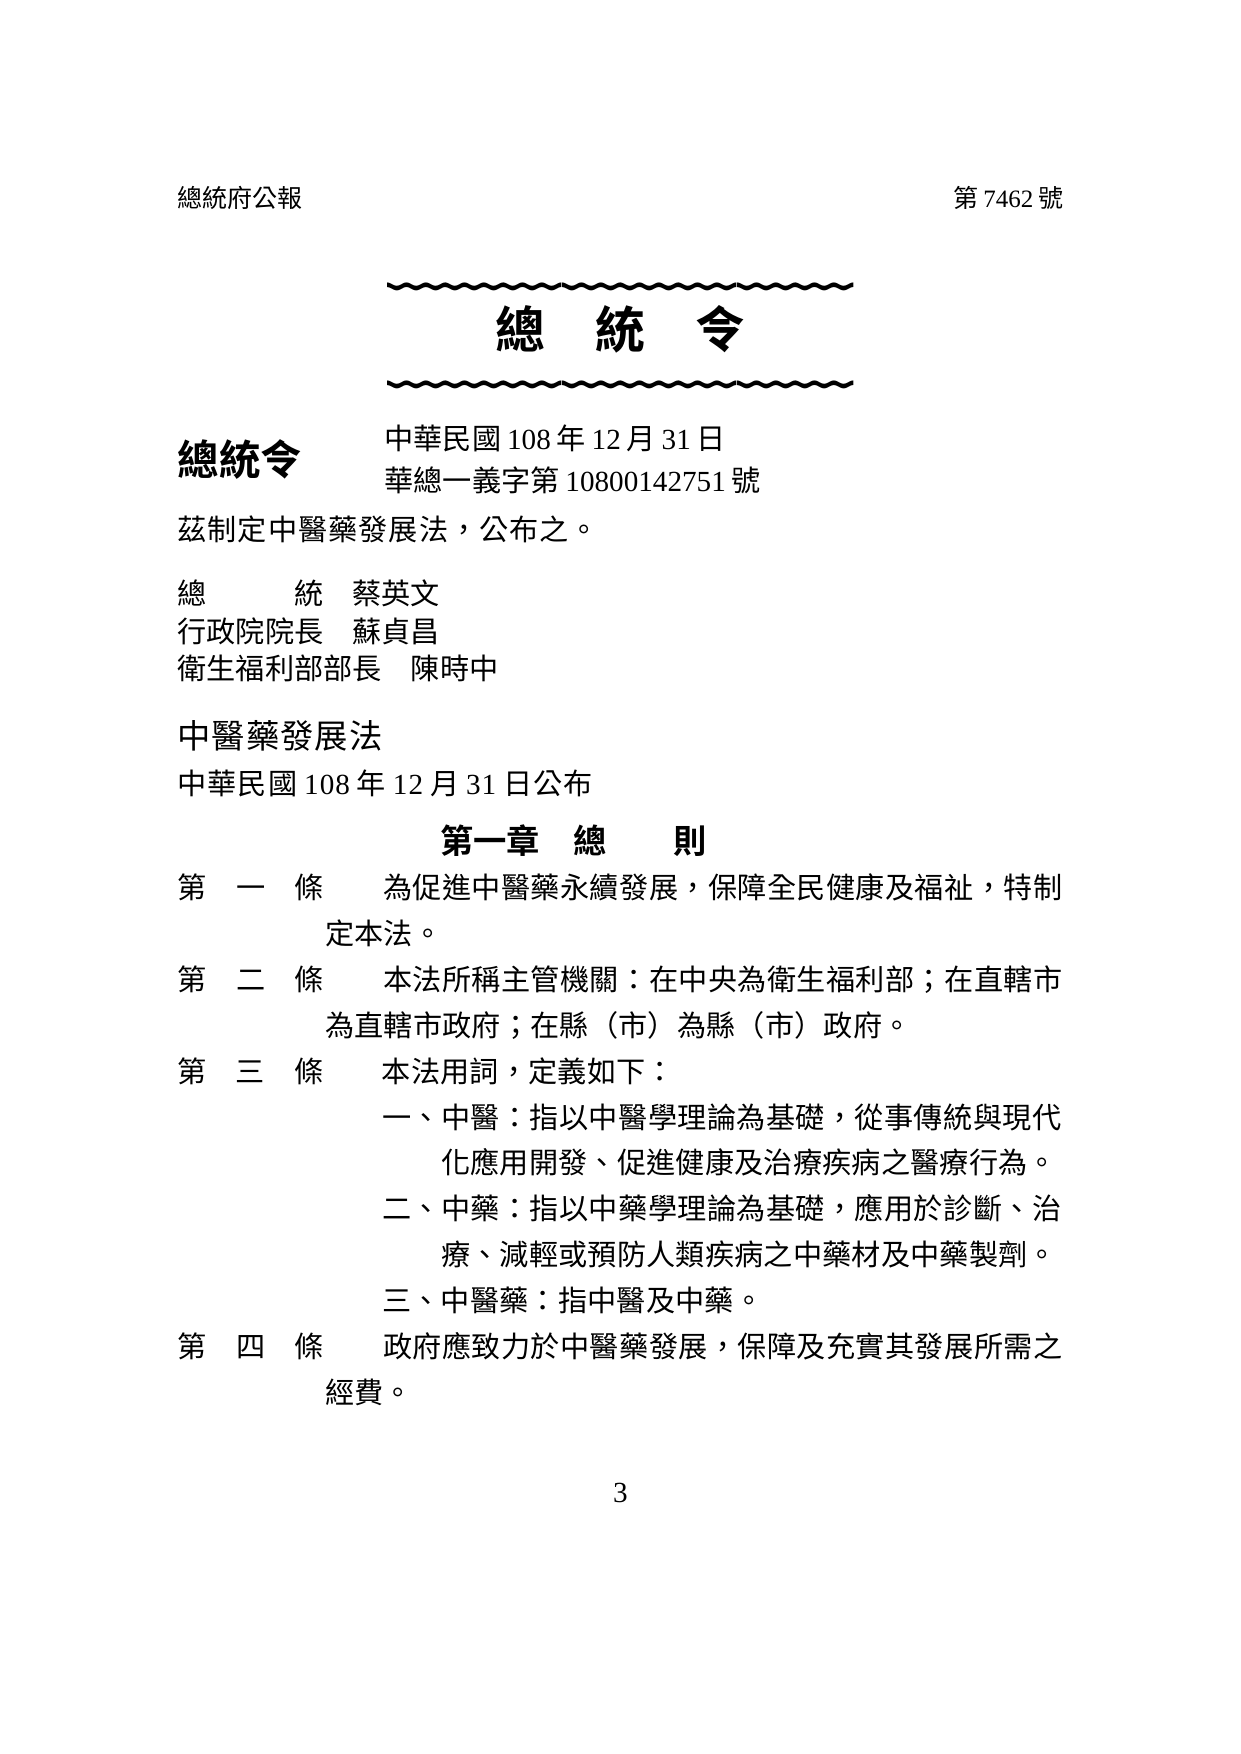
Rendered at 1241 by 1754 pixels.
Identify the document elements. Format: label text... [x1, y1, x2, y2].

text 第 一 條 為促進中醫藥永續發展，保障全民健康及福祉，特制定本法。 [177, 862, 1063, 954]
text 三、中醫藥：指中醫及中藥。 [382, 1275, 1063, 1321]
text 總 統 蔡英文 行政院院長 蘇貞昌 衛生福利部部長 陳時中 [177, 575, 1063, 687]
text ﹏﹏﹏﹏﹏﹏﹏﹏ [177, 363, 1063, 388]
text 總統令 [177, 291, 1063, 363]
text 第 四 條 政府應致力於中醫藥發展，保障及充實其發展所需之經費。 [177, 1321, 1063, 1412]
table_header 中華民國108年12月31日 華總一義字第10800142751號 [381, 413, 877, 502]
text 一、中醫：指以中醫學理論為基礎，從事傳統與現代化應用開發、促進健康及治療疾病之醫療行為。 [382, 1091, 1063, 1183]
text 二、中藥：指以中藥學理論為基礎，應用於診斷、治療、減輕或預防人類疾病之中藥材及中藥製劑。 [382, 1183, 1063, 1275]
text 茲制定中醫藥發展法，公布之。 [177, 502, 1063, 550]
text ﹏﹏﹏﹏﹏﹏﹏﹏ [177, 266, 1063, 291]
text 第 二 條 本法所稱主管機關：在中央為衛生福利部；在直轄市為直轄市政府；在縣（市）為縣（市）政府。 [177, 954, 1063, 1046]
table_header 總統令 [174, 413, 381, 502]
text 第 三 條 本法用詞，定義如下： [177, 1046, 1063, 1091]
text 第一章 總 則 [440, 816, 1063, 862]
text 中華民國108年12月31日公布 [177, 758, 1063, 804]
text 中醫藥發展法 [177, 712, 1063, 758]
